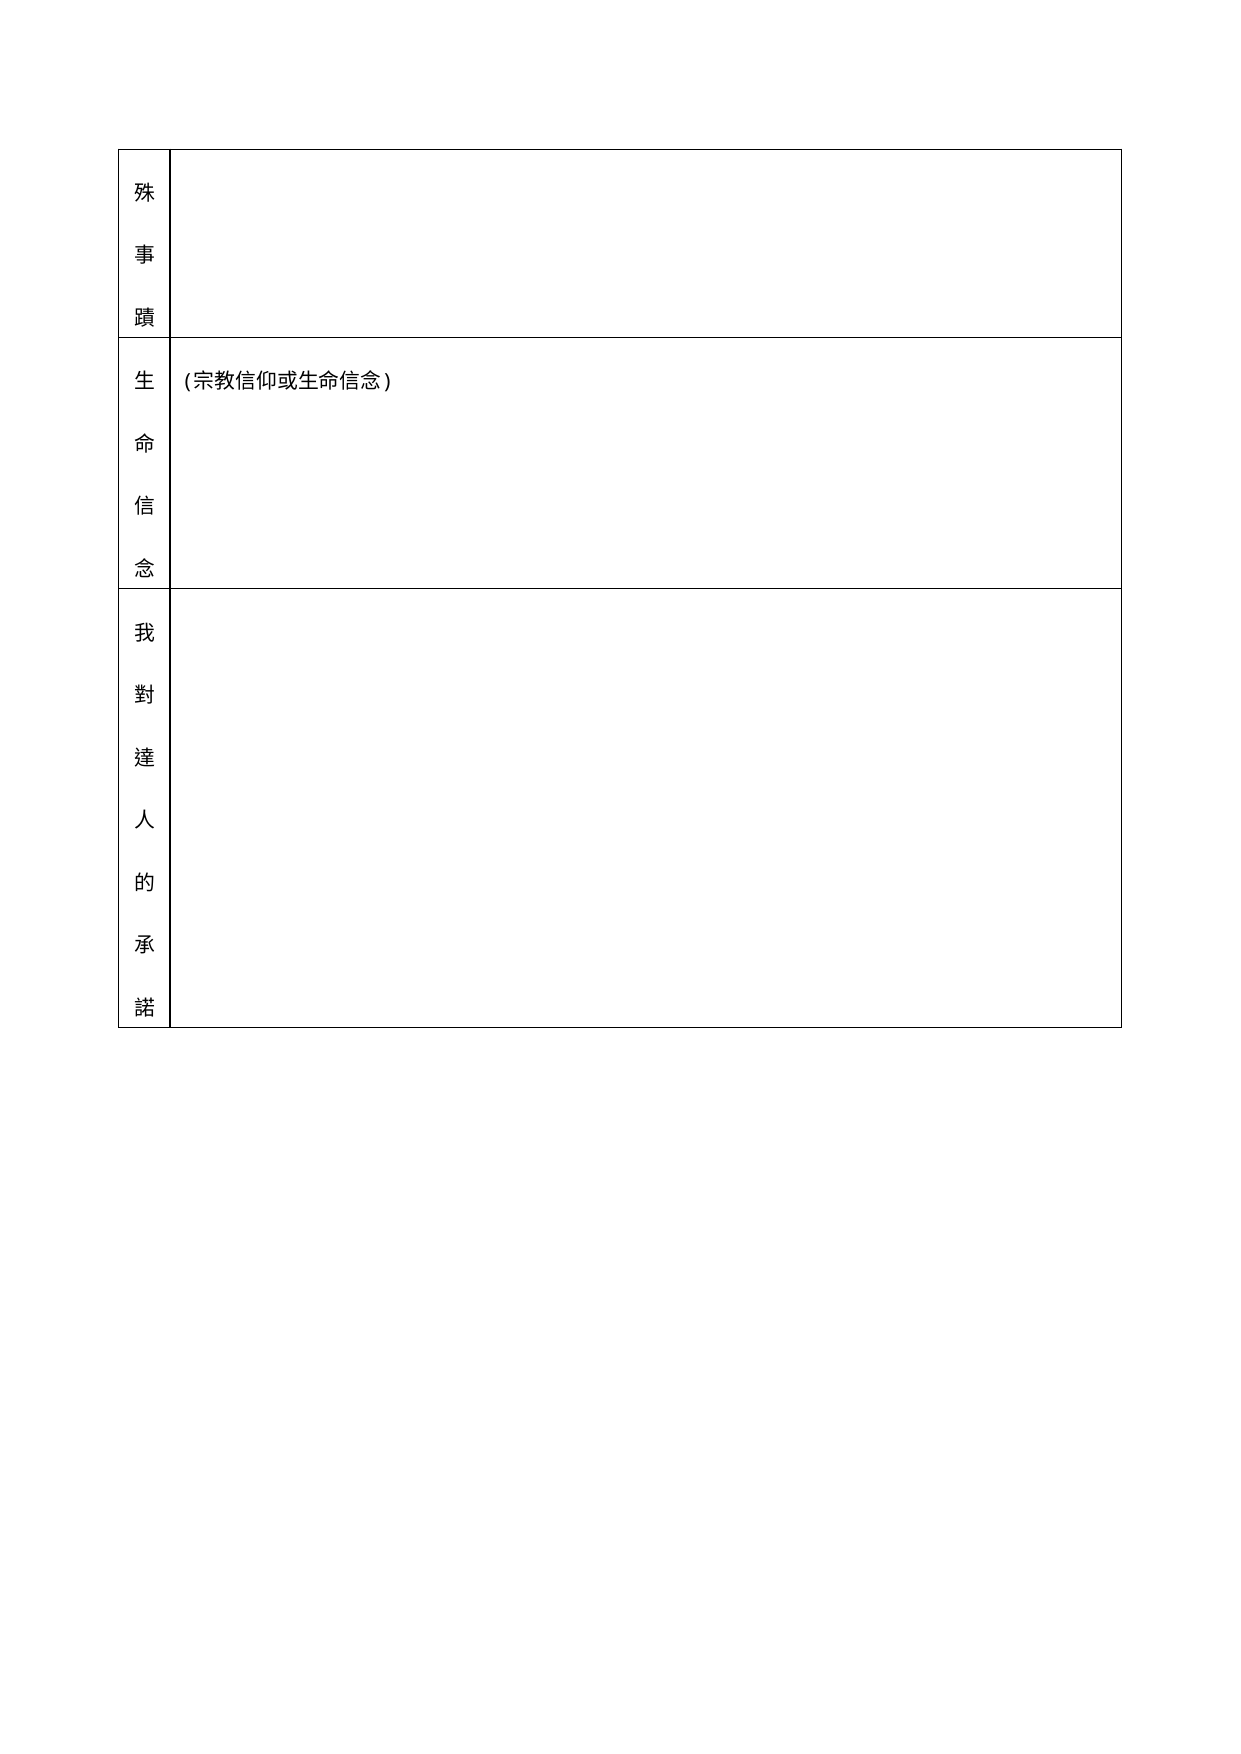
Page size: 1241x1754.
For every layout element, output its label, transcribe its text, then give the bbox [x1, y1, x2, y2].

table_cell [171, 150, 1121, 337]
table_cell 殊事蹟 [119, 150, 169, 337]
table_cell 生命信念 [119, 338, 169, 588]
table_cell (宗教信仰或生命信念) [171, 338, 1121, 588]
table_cell 我對達人的承諾 [119, 589, 169, 1027]
table_cell [171, 589, 1121, 1027]
